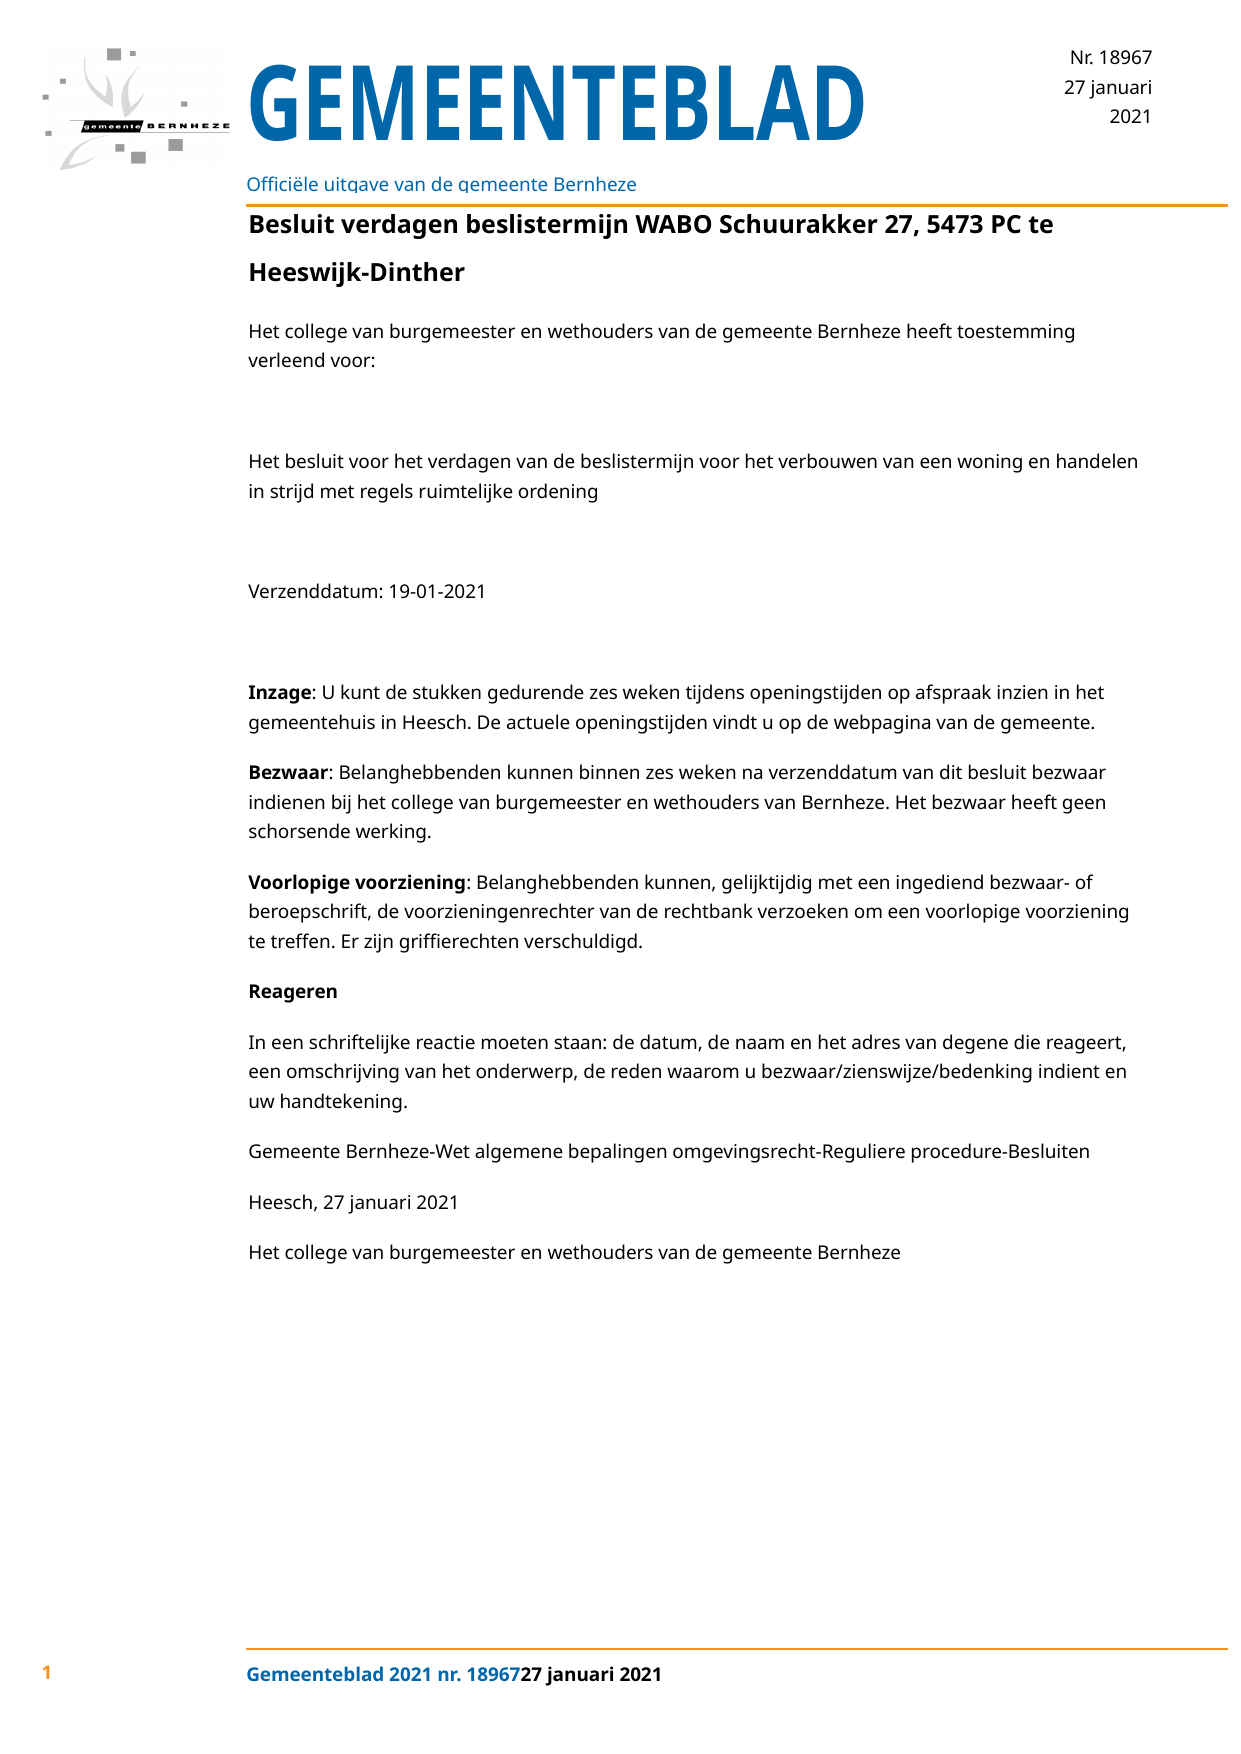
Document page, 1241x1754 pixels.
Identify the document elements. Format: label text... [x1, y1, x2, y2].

text Het college van burgemeester en wethouders van de gemeente Bernheze [248, 1239, 1152, 1265]
text Gemeente Bernheze-Wet algemene bepalingen omgevingsrecht-Reguliere procedure-Besluiten [248, 1139, 1152, 1164]
text Voorlopige voorziening: Belanghebbenden kunnen, gelijktijdig met een ingediend bezwaar- of beroepschrift, de voorzieningenrechter van de rechtbank verzoeken om een voorlopige voorziening te treffen. Er zijn griffierechten verschuldigd. [248, 869, 1152, 954]
text Inzage: U kunt de stukken gedurende zes weken tijdens openingstijden op afspraak inzien in het gemeentehuis in Heesch. De actuele openingstijden vindt u op de webpagina van de gemeente. [248, 679, 1152, 735]
text Verzenddatum: 19-01-2021 [248, 579, 1152, 604]
text Het besluit voor het verdagen van de beslistermijn voor het verbouwen van een woning en handelen in strijd met regels ruimtelijke ordening [248, 448, 1152, 504]
text Reageren [248, 979, 1152, 1004]
text Heesch, 27 januari 2021 [248, 1189, 1152, 1215]
text Besluit verdagen beslistermijn WABO Schuurakker 27, 5473 PC te Heeswijk-Dinther [248, 207, 1152, 288]
text Bezwaar: Belanghebbenden kunnen binnen zes weken na verzenddatum van dit besluit bezwaar indienen bij het college van burgemeester en wethouders van Bernheze. Het bezwaar heeft geen schorsende werking. [248, 759, 1152, 844]
picture [41, 47, 231, 172]
text In een schriftelijke reactie moeten staan: de datum, de naam en het adres van degene die reageert, een omschrijving van het onderwerp, de reden waarom u bezwaar/zienswijze/bedenking indient en uw handtekening. [248, 1029, 1152, 1114]
text Het college van burgemeester en wethouders van de gemeente Bernheze heeft toestemming verleend voor: [248, 318, 1152, 373]
